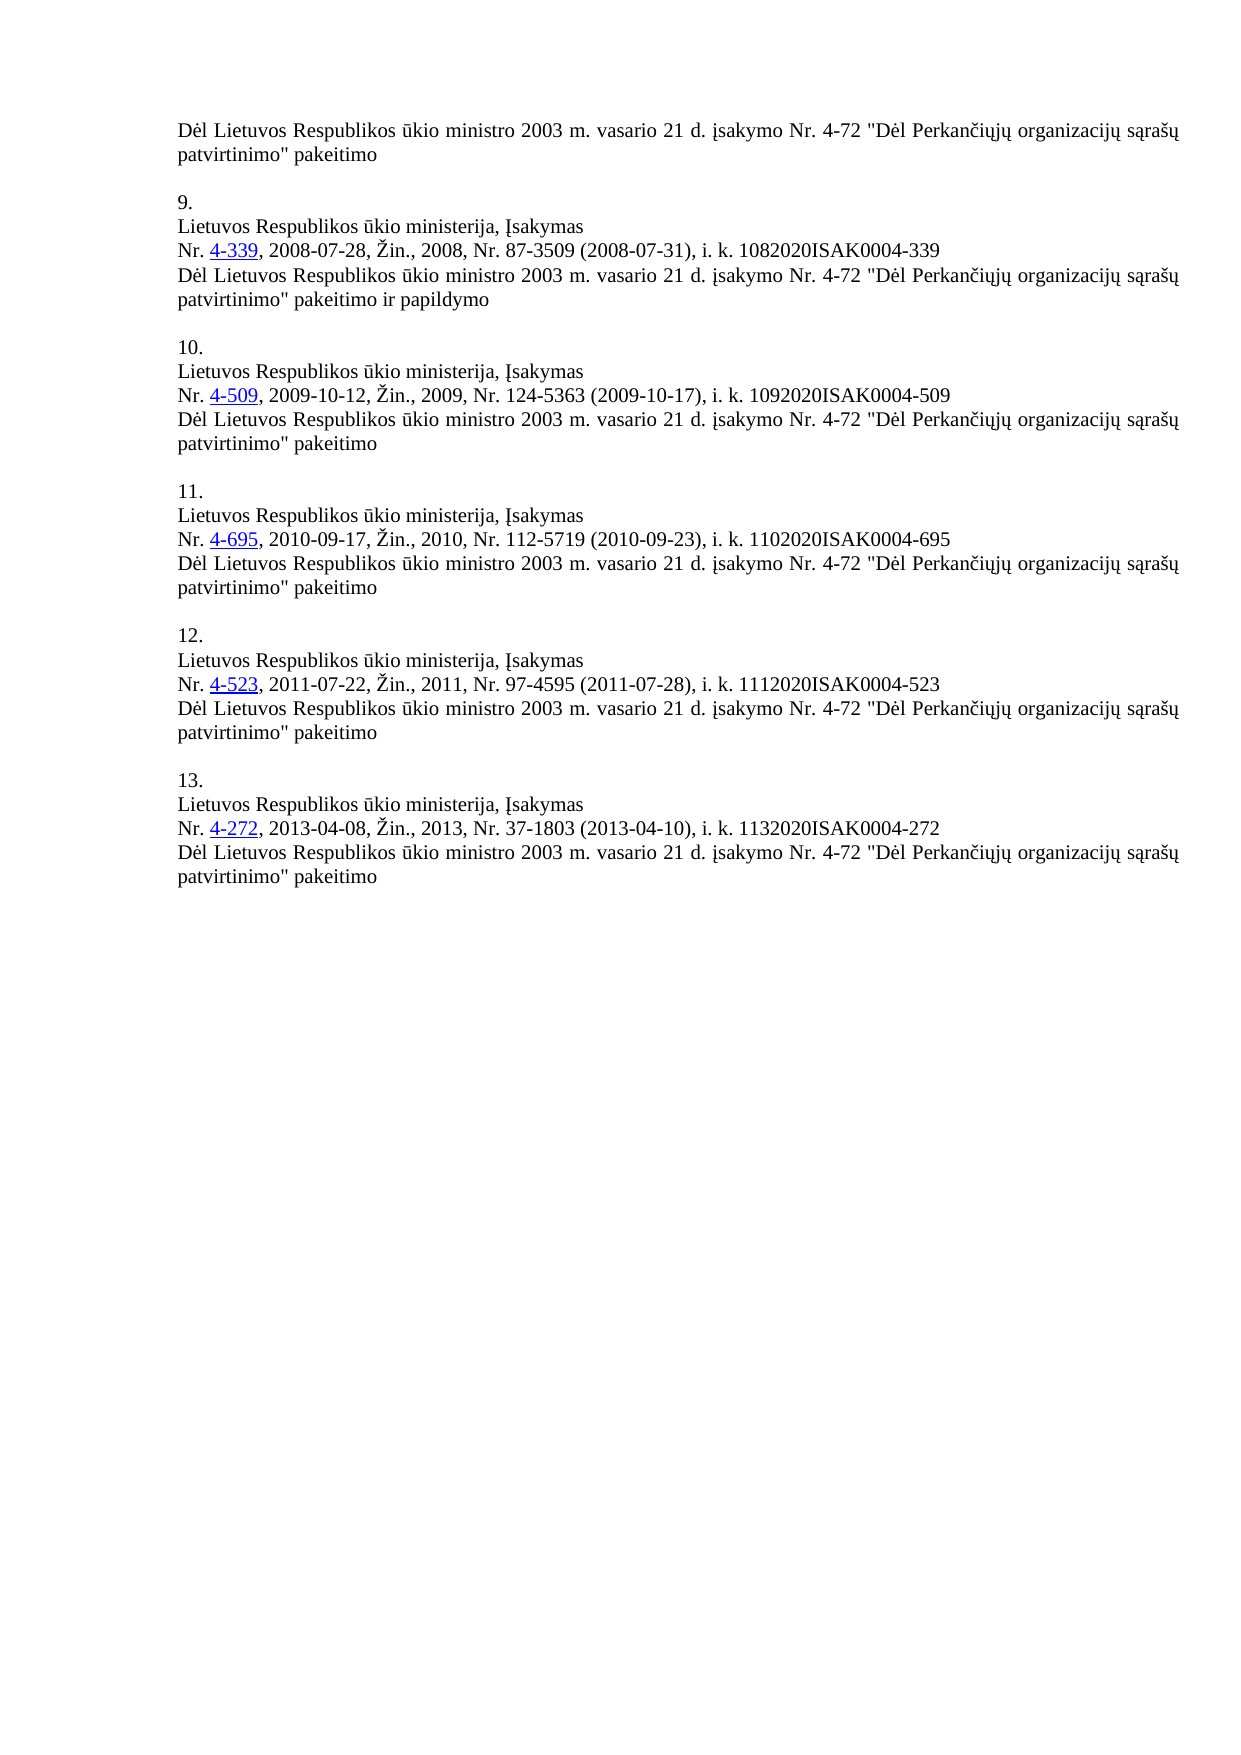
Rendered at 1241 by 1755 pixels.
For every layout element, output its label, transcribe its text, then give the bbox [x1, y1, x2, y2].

text Nr. 4-272, 2013-04-08, Žin., 2013, Nr. 37-1803 (2013-04-10), i. k. 1132020ISAK0004-272 [177, 816, 1181, 840]
text Dėl Lietuvos Respublikos ūkio ministro 2003 m. vasario 21 d. įsakymo Nr. 4-72 "Dėl Perkančiųjų organizacijų sąrašų patvirtinimo" pakeitimo [177, 118, 1181, 166]
text Nr. 4-509, 2009-10-12, Žin., 2009, Nr. 124-5363 (2009-10-17), i. k. 1092020ISAK0004-509 [177, 383, 1181, 407]
text Dėl Lietuvos Respublikos ūkio ministro 2003 m. vasario 21 d. įsakymo Nr. 4-72 "Dėl Perkančiųjų organizacijų sąrašų patvirtinimo" pakeitimo [177, 551, 1181, 599]
text 12. [177, 623, 1181, 647]
text Nr. 4-695, 2010-09-17, Žin., 2010, Nr. 112-5719 (2010-09-23), i. k. 1102020ISAK0004-695 [177, 527, 1181, 551]
text Lietuvos Respublikos ūkio ministerija, Įsakymas [177, 214, 1181, 238]
text 13. [177, 768, 1181, 792]
text Dėl Lietuvos Respublikos ūkio ministro 2003 m. vasario 21 d. įsakymo Nr. 4-72 "Dėl Perkančiųjų organizacijų sąrašų patvirtinimo" pakeitimo [177, 840, 1181, 888]
text Lietuvos Respublikos ūkio ministerija, Įsakymas [177, 647, 1181, 672]
text Lietuvos Respublikos ūkio ministerija, Įsakymas [177, 503, 1181, 527]
text Dėl Lietuvos Respublikos ūkio ministro 2003 m. vasario 21 d. įsakymo Nr. 4-72 "Dėl Perkančiųjų organizacijų sąrašų patvirtinimo" pakeitimo [177, 696, 1181, 744]
text Nr. 4-523, 2011-07-22, Žin., 2011, Nr. 97-4595 (2011-07-28), i. k. 1112020ISAK0004-523 [177, 672, 1181, 696]
text Lietuvos Respublikos ūkio ministerija, Įsakymas [177, 359, 1181, 383]
text Lietuvos Respublikos ūkio ministerija, Įsakymas [177, 792, 1181, 816]
text Dėl Lietuvos Respublikos ūkio ministro 2003 m. vasario 21 d. įsakymo Nr. 4-72 "Dėl Perkančiųjų organizacijų sąrašų patvirtinimo" pakeitimo [177, 407, 1181, 455]
text 11. [177, 479, 1181, 503]
text 10. [177, 335, 1181, 359]
text Dėl Lietuvos Respublikos ūkio ministro 2003 m. vasario 21 d. įsakymo Nr. 4-72 "Dėl Perkančiųjų organizacijų sąrašų patvirtinimo" pakeitimo ir papildymo [177, 262, 1181, 311]
text 9. [177, 190, 1181, 214]
text Nr. 4-339, 2008-07-28, Žin., 2008, Nr. 87-3509 (2008-07-31), i. k. 1082020ISAK0004-339 [177, 238, 1181, 262]
